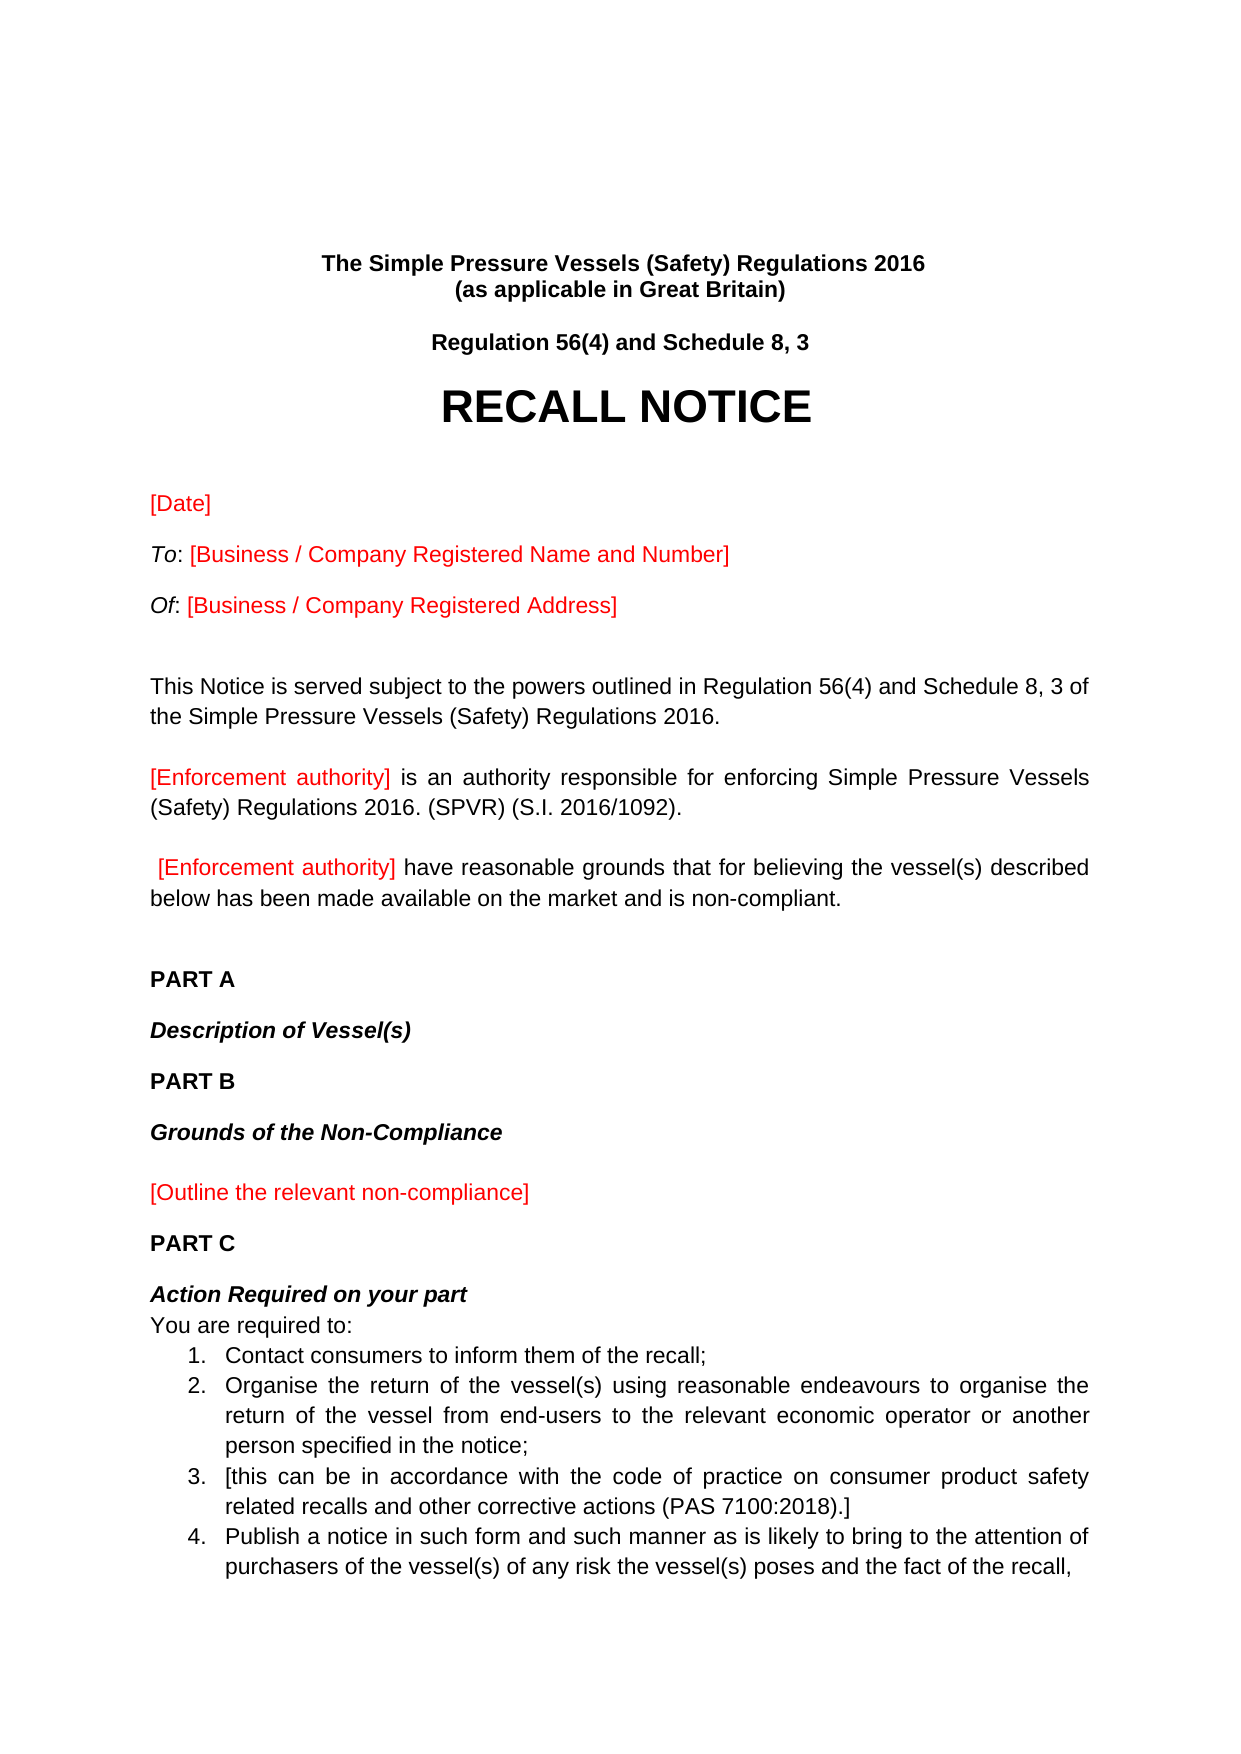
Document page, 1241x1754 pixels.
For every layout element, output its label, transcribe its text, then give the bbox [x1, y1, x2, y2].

text [Date] [150, 490, 1090, 516]
text To: [Business / Company Registered Name and Number] [150, 541, 1090, 567]
list Organise the return of the vessel(s) using reasonable endeavours to organise the return of the vessel from end-users to the relevant economic operator or another person specified in the notice; [187, 1372, 1090, 1459]
text Of: [Business / Company Registered Address] [150, 592, 1090, 618]
subtitle PART B [150, 1068, 1090, 1094]
subtitle PART C [150, 1230, 1090, 1257]
subtitle PART A [150, 966, 1090, 992]
text [Outline the relevant non-compliance] [150, 1179, 1090, 1206]
subtitle Description of Vessel(s) [150, 1017, 1090, 1043]
subtitle [Enforcement authority] is an authority responsible for enforcing Simple Pressure Vessels (Safety) Regulations 2016. (SPVR) (S.I. 2016/1092). [150, 764, 1090, 820]
subtitle The Simple Pressure Vessels (Safety) Regulations 2016 [150, 249, 1090, 276]
list [this can be in accordance with the code of practice on consumer product safety related recalls and other corrective actions (PAS 7100:2018).] [187, 1463, 1090, 1519]
subtitle (as applicable in Great Britain) [150, 276, 1090, 302]
subtitle Action Required on your part [150, 1281, 1090, 1308]
text RECALL NOTICE [150, 379, 1090, 432]
list Contact consumers to inform them of the recall; [187, 1342, 1090, 1368]
subtitle Regulation 56(4) and Schedule 8, 3 [150, 328, 1090, 355]
subtitle [Enforcement authority] have reasonable grounds that for believing the vessel(s) described below has been made available on the market and is non-compliant. [150, 854, 1090, 911]
list Publish a notice in such form and such manner as is likely to bring to the attention of purchasers of the vessel(s) of any risk the vessel(s) poses and the fact of the recall, [187, 1523, 1090, 1579]
subtitle Grounds of the Non-Compliance [150, 1119, 1090, 1145]
subtitle You are required to: [150, 1312, 1090, 1338]
subtitle This Notice is served subject to the powers outlined in Regulation 56(4) and Schedule 8, 3 of the Simple Pressure Vessels (Safety) Regulations 2016. [150, 673, 1090, 729]
